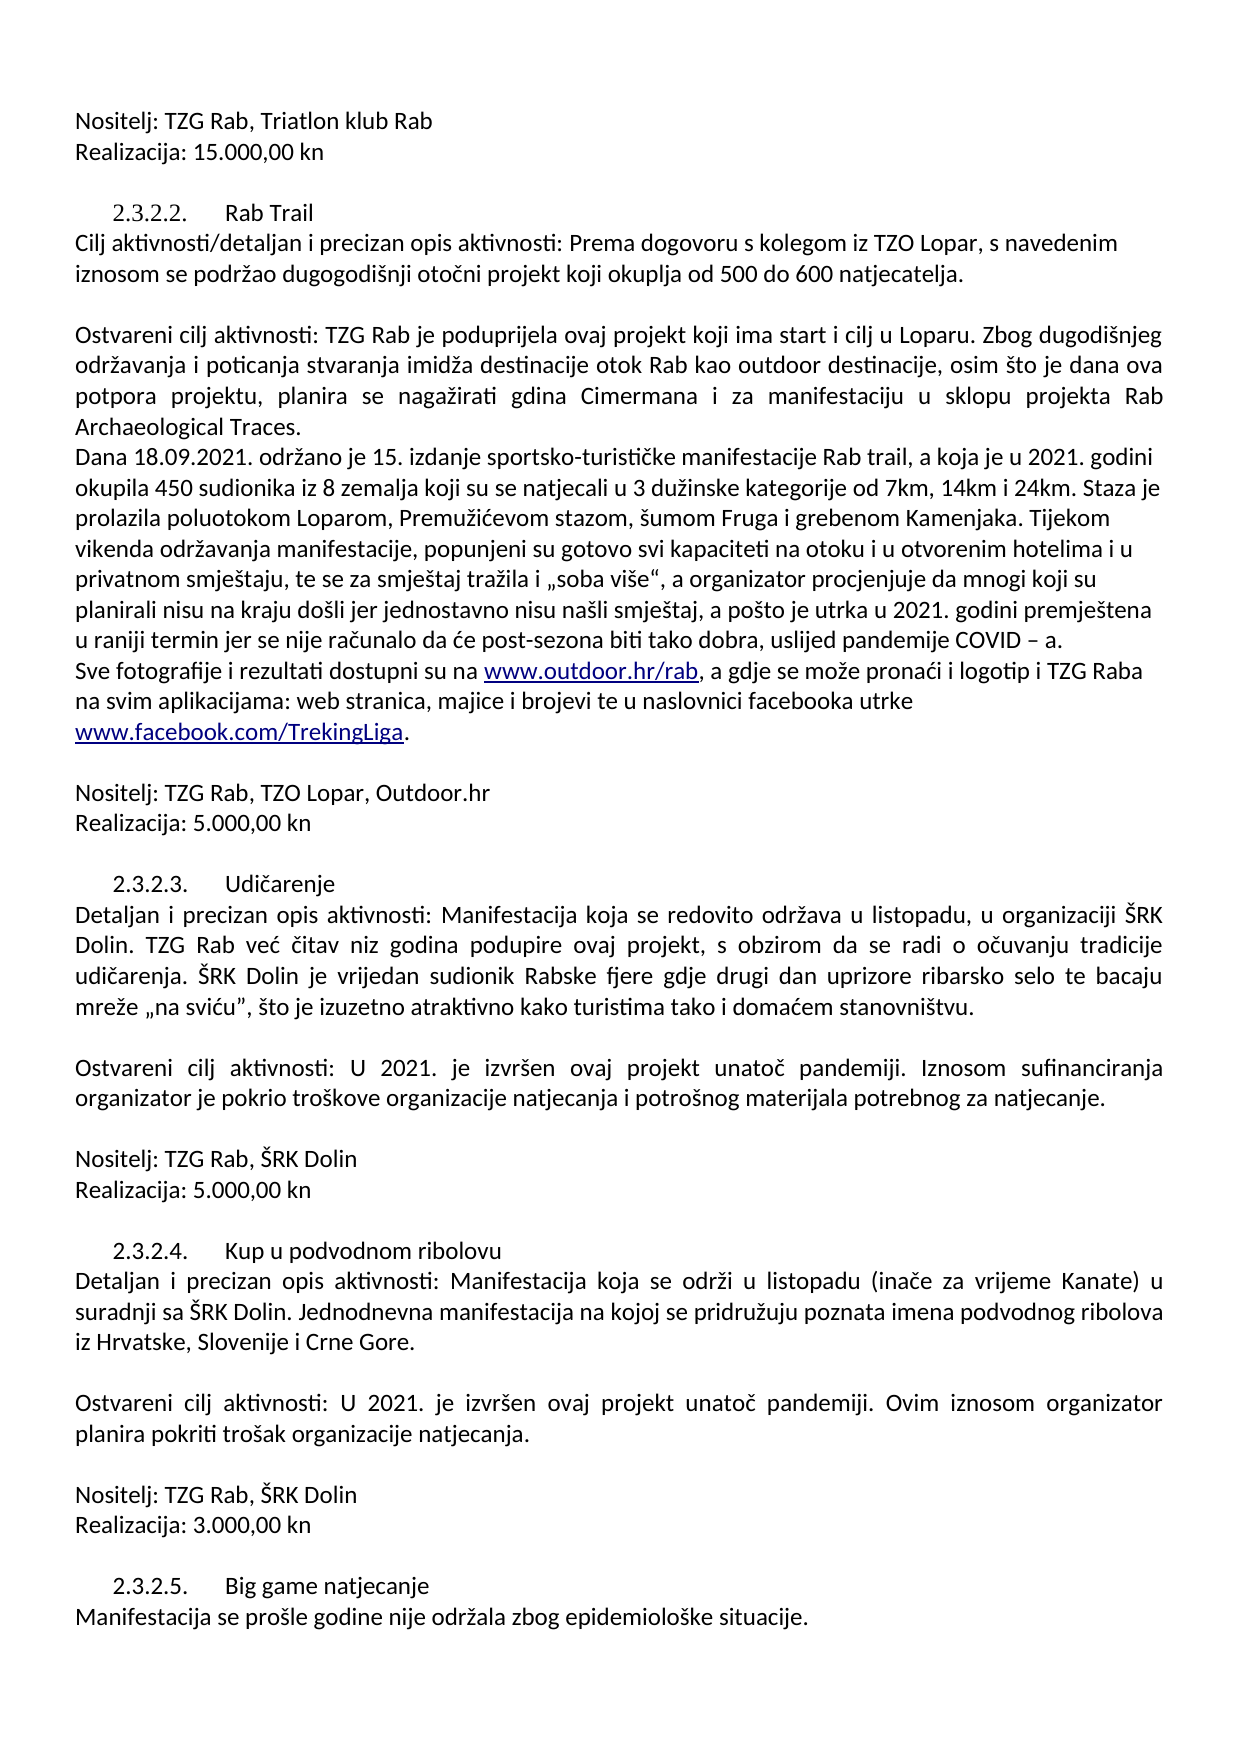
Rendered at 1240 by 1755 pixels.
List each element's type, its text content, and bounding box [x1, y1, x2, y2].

text Nositelj: TZG Rab, ŠRK Dolin [75, 1479, 1164, 1509]
text Ostvareni cilj aktivnosti: TZG Rab je poduprijela ovaj projekt koji ima start i cilj u Loparu. Zbog dugodišnjeg održavanja i poticanja stvaranja imidža destinacije otok Rab kao outdoor destinacije, osim što je dana ova potpora projektu, planira se nagažirati gdina Cimermana i za manifestaciju u sklopu projekta Rab Archaeological Traces. [75, 319, 1164, 441]
text Ostvareni cilj aktivnosti: U 2021. je izvršen ovaj projekt unatoč pandemiji. Iznosom sufinanciranja organizator je pokrio troškove organizacije natjecanja i potrošnog materijala potrebnog za natjecanje. [75, 1052, 1164, 1113]
text Cilj aktivnosti/detaljan i precizan opis aktivnosti: Prema dogovoru s kolegom iz TZO Lopar, s navedenim iznosom se podržao dugogodišnji otočni projekt koji okuplja od 500 do 600 natjecatelja. [75, 228, 1164, 289]
text Realizacija: 5.000,00 kn [75, 1174, 1164, 1204]
text Nositelj: TZG Rab, TZO Lopar, Outdoor.hr [75, 777, 1164, 807]
text Ostvareni cilj aktivnosti: U 2021. je izvršen ovaj projekt unatoč pandemiji. Ovim iznosom organizator planira pokriti trošak organizacije natjecanja. [75, 1387, 1164, 1448]
text Nositelj: TZG Rab, ŠRK Dolin [75, 1143, 1164, 1174]
text Realizacija: 15.000,00 kn [75, 136, 1164, 167]
list Rab Trail [112, 197, 1164, 228]
list Big game natjecanje [112, 1571, 1164, 1601]
list Kup u podvodnom ribolovu [112, 1235, 1164, 1265]
text Realizacija: 3.000,00 kn [75, 1509, 1164, 1540]
text Detaljan i precizan opis aktivnosti: Manifestacija koja se održi u listopadu (inače za vrijeme Kanate) u suradnji sa ŠRK Dolin. Jednodnevna manifestacija na kojoj se pridružuju poznata imena podvodnog ribolova iz Hrvatske, Slovenije i Crne Gore. [75, 1265, 1164, 1357]
text Dana 18.09.2021. održano je 15. izdanje sportsko-turističke manifestacije Rab trail, a koja je u 2021. godini okupila 450 sudionika iz 8 zemalja koji su se natjecali u 3 dužinske kategorije od 7km, 14km i 24km. Staza je prolazila poluotokom Loparom, Premužićevom stazom, šumom Fruga i grebenom Kamenjaka. Tijekom vikenda održavanja manifestacije, popunjeni su gotovo svi kapaciteti na otoku i u otvorenim hotelima i u privatnom smještaju, te se za smještaj tražila i „soba više“, a organizator procjenjuje da mnogi koji su planirali nisu na kraju došli jer jednostavno nisu našli smještaj, a pošto je utrka u 2021. godini premještena u raniji termin jer se nije računalo da će post-sezona biti tako dobra, uslijed pandemije COVID – a. [75, 441, 1164, 655]
list Udičarenje [112, 868, 1164, 899]
text Manifestacija se prošle godine nije održala zbog epidemiološke situacije. [75, 1601, 1164, 1632]
text Realizacija: 5.000,00 kn [75, 807, 1164, 838]
text Sve fotografije i rezultati dostupni su na www.outdoor.hr/rab, a gdje se može pronaći i logotip i TZG Raba na svim aplikacijama: web stranica, majice i brojevi te u naslovnici facebooka utrke www.facebook.com/TrekingLiga. [75, 655, 1164, 746]
text Nositelj: TZG Rab, Triatlon klub Rab [75, 106, 1164, 136]
text Detaljan i precizan opis aktivnosti: Manifestacija koja se redovito održava u listopadu, u organizaciji ŠRK Dolin. TZG Rab već čitav niz godina podupire ovaj projekt, s obzirom da se radi o očuvanju tradicije udičarenja. ŠRK Dolin je vrijedan sudionik Rabske fjere gdje drugi dan uprizore ribarsko selo te bacaju mreže „na sviću”, što je izuzetno atraktivno kako turistima tako i domaćem stanovništvu. [75, 899, 1164, 1021]
